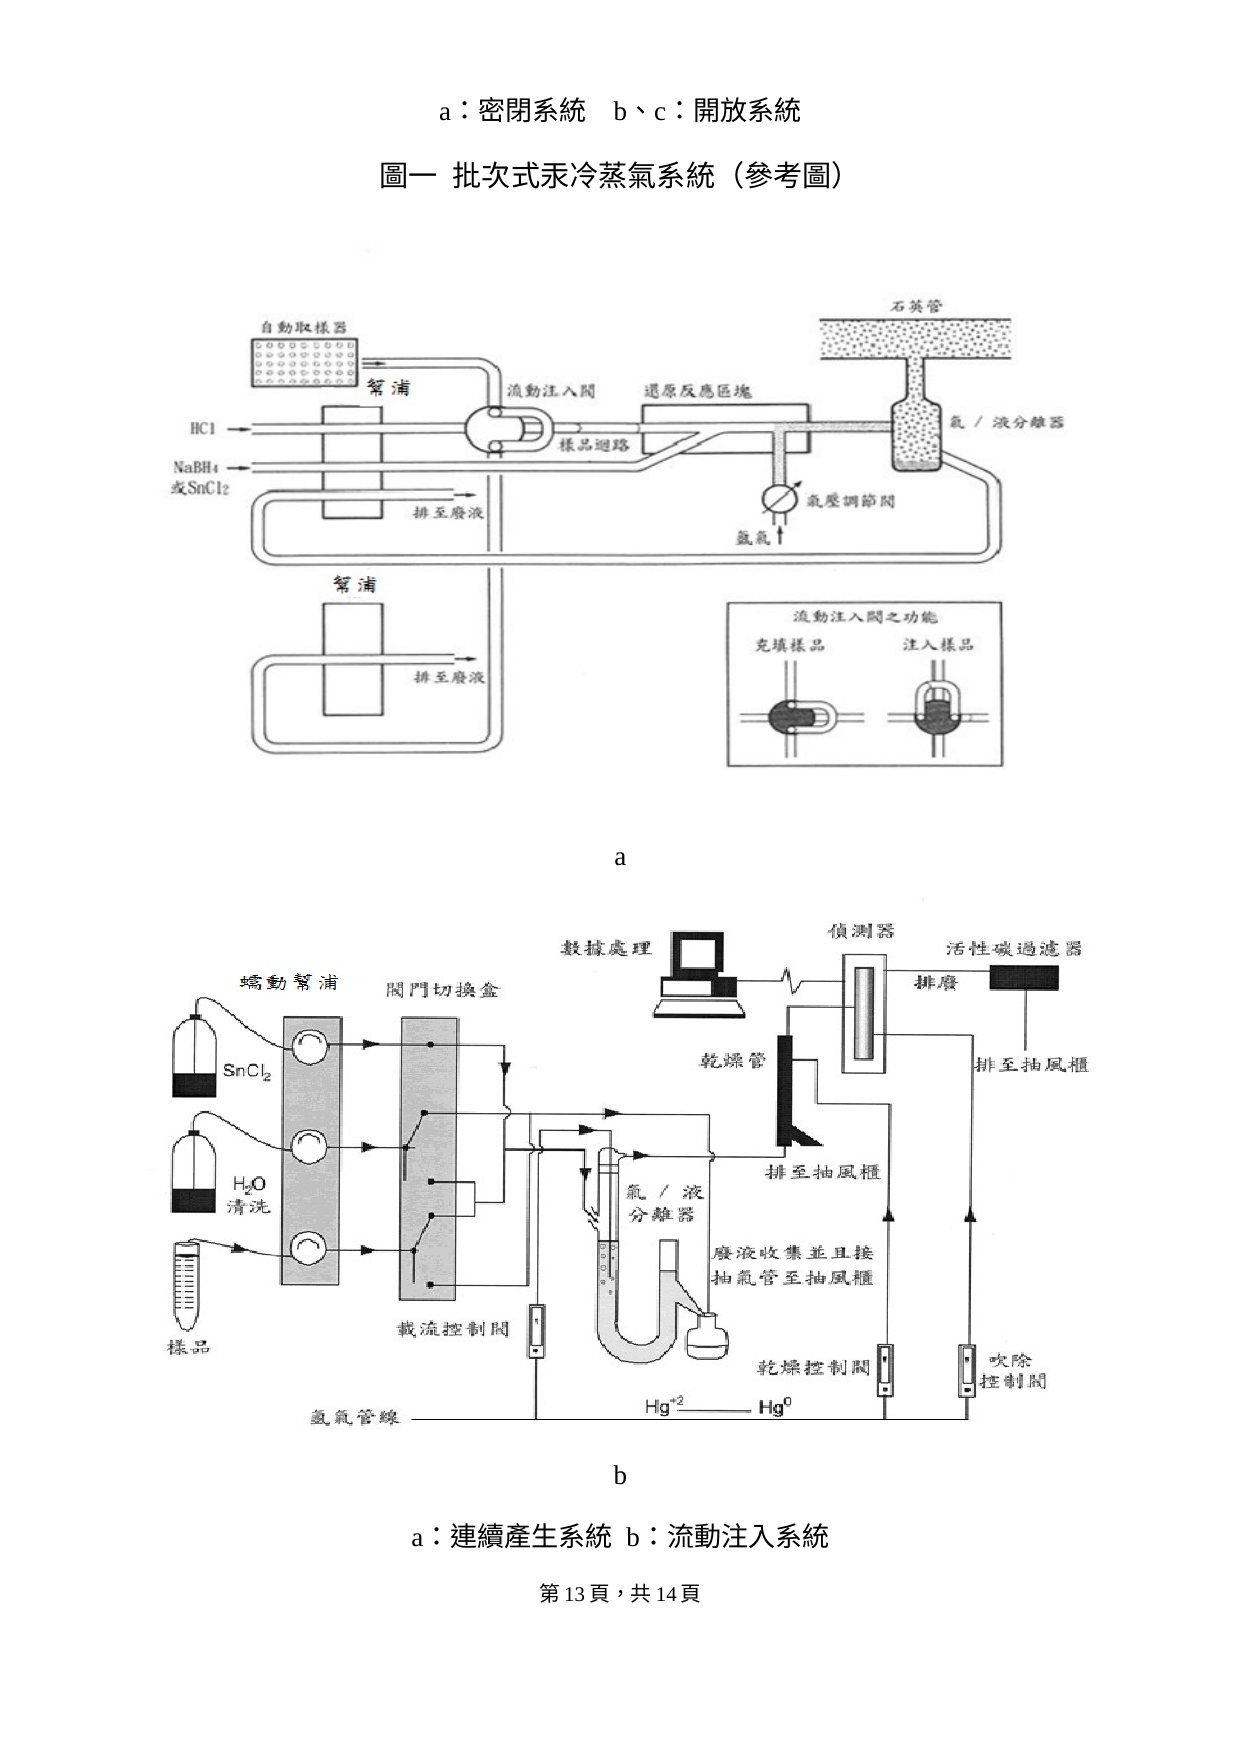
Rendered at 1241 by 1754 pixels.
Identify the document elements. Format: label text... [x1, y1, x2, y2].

text a：連續產生系統 b：流動注入系統 [148, 1515, 1092, 1554]
text 圖一 批次式汞冷蒸氣系統（參考圖） [148, 153, 1092, 195]
text a [148, 841, 1092, 872]
text a：密閉系統 b、c：開放系統 [148, 89, 1092, 128]
text b [148, 1459, 1092, 1490]
